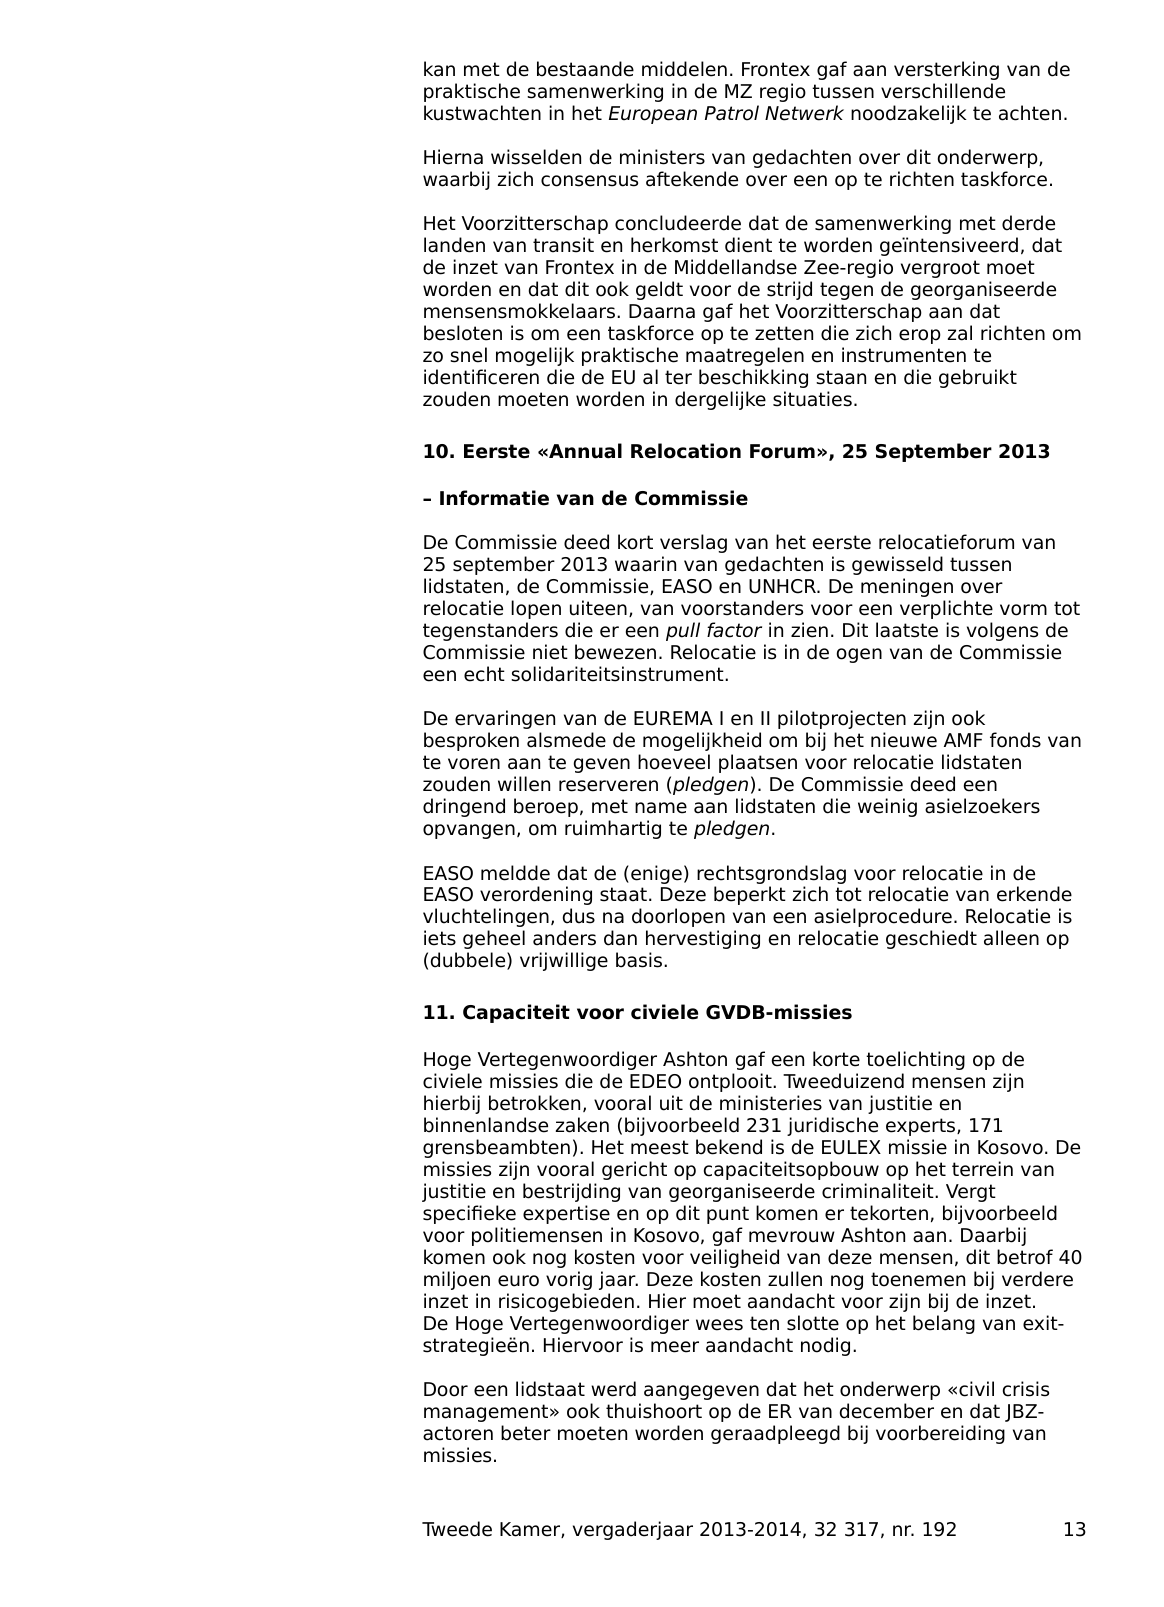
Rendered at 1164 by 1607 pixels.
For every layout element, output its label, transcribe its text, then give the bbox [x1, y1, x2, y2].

text Hierna wisselden de ministers van gedachten over dit onderwerp, waarbij zich consensus aftekende over een op te richten taskforce. [422, 147, 1087, 191]
text Hoge Vertegenwoordiger Ashton gaf een korte toelichting op de civiele missies die de EDEO ontplooit. Tweeduizend mensen zijn hierbij betrokken, vooral uit de ministeries van justitie en binnenlandse zaken (bijvoorbeeld 231 juridische experts, 171 grensbeambten). Het meest bekend is de EULEX missie in Kosovo. De missies zijn vooral gericht op capaciteitsopbouw op het terrein van justitie en bestrijding van georganiseerde criminaliteit. Vergt specifieke expertise en op dit punt komen er tekorten, bijvoorbeeld voor politiemensen in Kosovo, gaf mevrouw Ashton aan. Daarbij komen ook nog kosten voor veiligheid van deze mensen, dit betrof 40 miljoen euro vorig jaar. Deze kosten zullen nog toenemen bij verdere inzet in risicogebieden. Hier moet aandacht voor zijn bij de inzet. [422, 1049, 1087, 1313]
text De ervaringen van de EUREMA I en II pilotprojecten zijn ook besproken alsmede de mogelijkheid om bij het nieuwe AMF fonds van te voren aan te geven hoeveel plaatsen voor relocatie lidstaten zouden willen reserveren (pledgen). De Commissie deed een dringend beroep, met name aan lidstaten die weinig asielzoekers opvangen, om ruimhartig te pledgen. [422, 708, 1087, 840]
subtitle 10. Eerste «Annual Relocation Forum», 25 September 2013 [422, 441, 1087, 463]
text Door een lidstaat werd aangegeven dat het onderwerp «civil crisis management» ook thuishoort op de ER van december en dat JBZ-actoren beter moeten worden geraadpleegd bij voorbereiding van missies. [422, 1379, 1087, 1467]
text kan met de bestaande middelen. Frontex gaf aan versterking van de praktische samenwerking in de MZ regio tussen verschillende kustwachten in het European Patrol Netwerk noodzakelijk te achten. [422, 59, 1087, 125]
text Het Voorzitterschap concludeerde dat de samenwerking met derde landen van transit en herkomst dient te worden geïntensiveerd, dat de inzet van Frontex in de Middellandse Zee-regio vergroot moet worden en dat dit ook geldt voor de strijd tegen de georganiseerde mensensmokkelaars. Daarna gaf het Voorzitterschap aan dat besloten is om een taskforce op te zetten die zich erop zal richten om zo snel mogelijk praktische maatregelen en instrumenten te identificeren die de EU al ter beschikking staan en die gebruikt zouden moeten worden in dergelijke situaties. [422, 213, 1087, 411]
text De Commissie deed kort verslag van het eerste relocatieforum van 25 september 2013 waarin van gedachten is gewisseld tussen lidstaten, de Commissie, EASO en UNHCR. De meningen over relocatie lopen uiteen, van voorstanders voor een verplichte vorm tot tegenstanders die er een pull factor in zien. Dit laatste is volgens de Commissie niet bewezen. Relocatie is in de ogen van de Commissie een echt solidariteitsinstrument. [422, 532, 1087, 686]
text De Hoge Vertegenwoordiger wees ten slotte op het belang van exit-strategieën. Hiervoor is meer aandacht nodig. [422, 1313, 1087, 1357]
subtitle 11. Capaciteit voor civiele GVDB-missies [422, 1002, 1087, 1024]
text – Informatie van de Commissie [422, 488, 1087, 510]
text EASO meldde dat de (enige) rechtsgrondslag voor relocatie in de EASO verordening staat. Deze beperkt zich tot relocatie van erkende vluchtelingen, dus na doorlopen van een asielprocedure. Relocatie is iets geheel anders dan hervestiging en relocatie geschiedt alleen op (dubbele) vrijwillige basis. [422, 862, 1087, 972]
